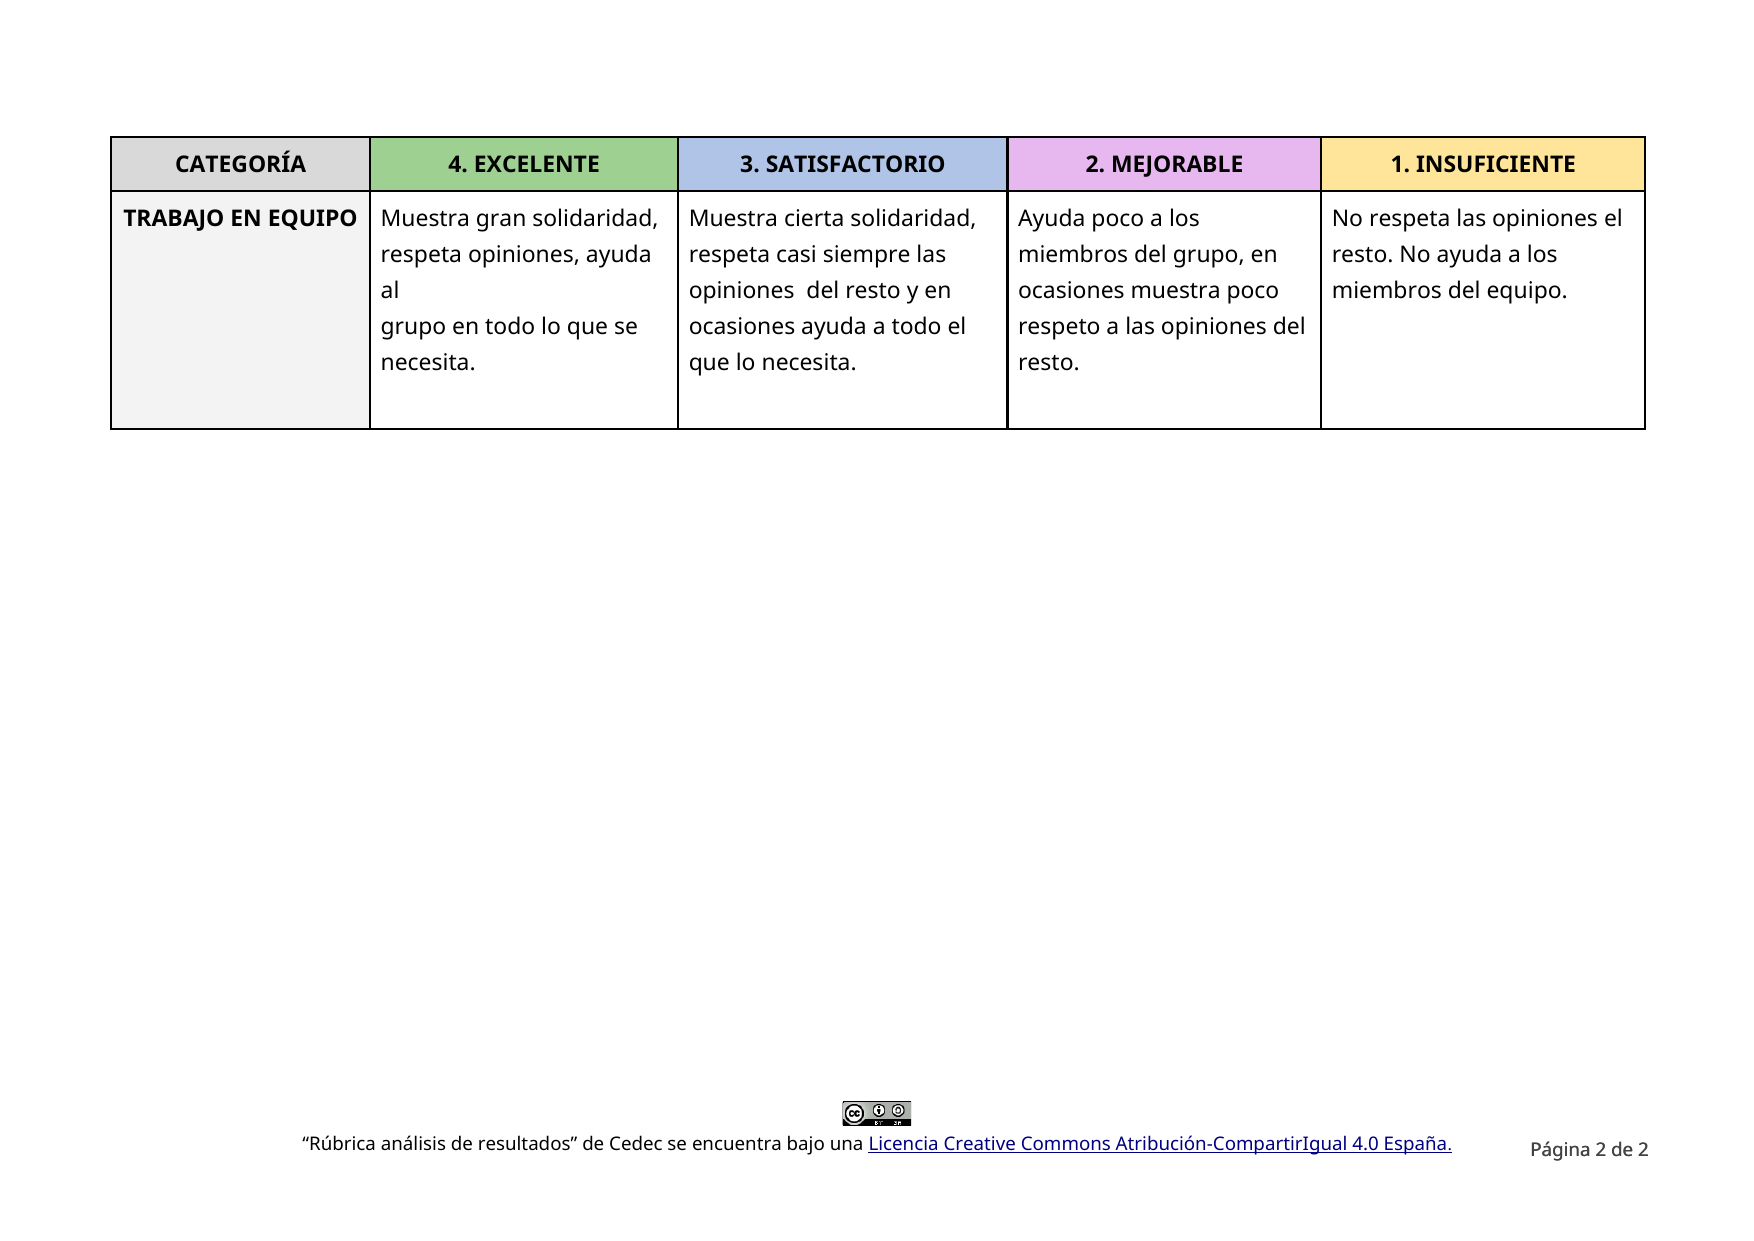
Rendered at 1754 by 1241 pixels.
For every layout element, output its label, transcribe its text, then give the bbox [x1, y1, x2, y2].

table_header 4. EXCELENTE [371, 138, 677, 190]
table_header 2. MEJORABLE [1009, 138, 1320, 190]
table_cell Muestra gran solidaridad, respeta opiniones, ayuda al grupo en todo lo que se necesita. [371, 192, 677, 428]
table_header 1. INSUFICIENTE [1322, 138, 1644, 190]
table_cell No respeta las opiniones el resto. No ayuda a los miembros del equipo. [1322, 192, 1644, 428]
table_cell Ayuda poco a los miembros del grupo, en ocasiones muestra poco respeto a las opiniones del resto. [1009, 192, 1320, 428]
table_cell TRABAJO EN EQUIPO [112, 192, 369, 428]
table_cell Muestra cierta solidaridad, respeta casi siempre las opiniones del resto y en ocasiones ayuda a todo el que lo necesita. [679, 192, 1006, 428]
table_header 3. SATISFACTORIO [679, 138, 1006, 190]
table_header CATEGORÍA [112, 138, 369, 190]
picture [842, 1101, 912, 1126]
